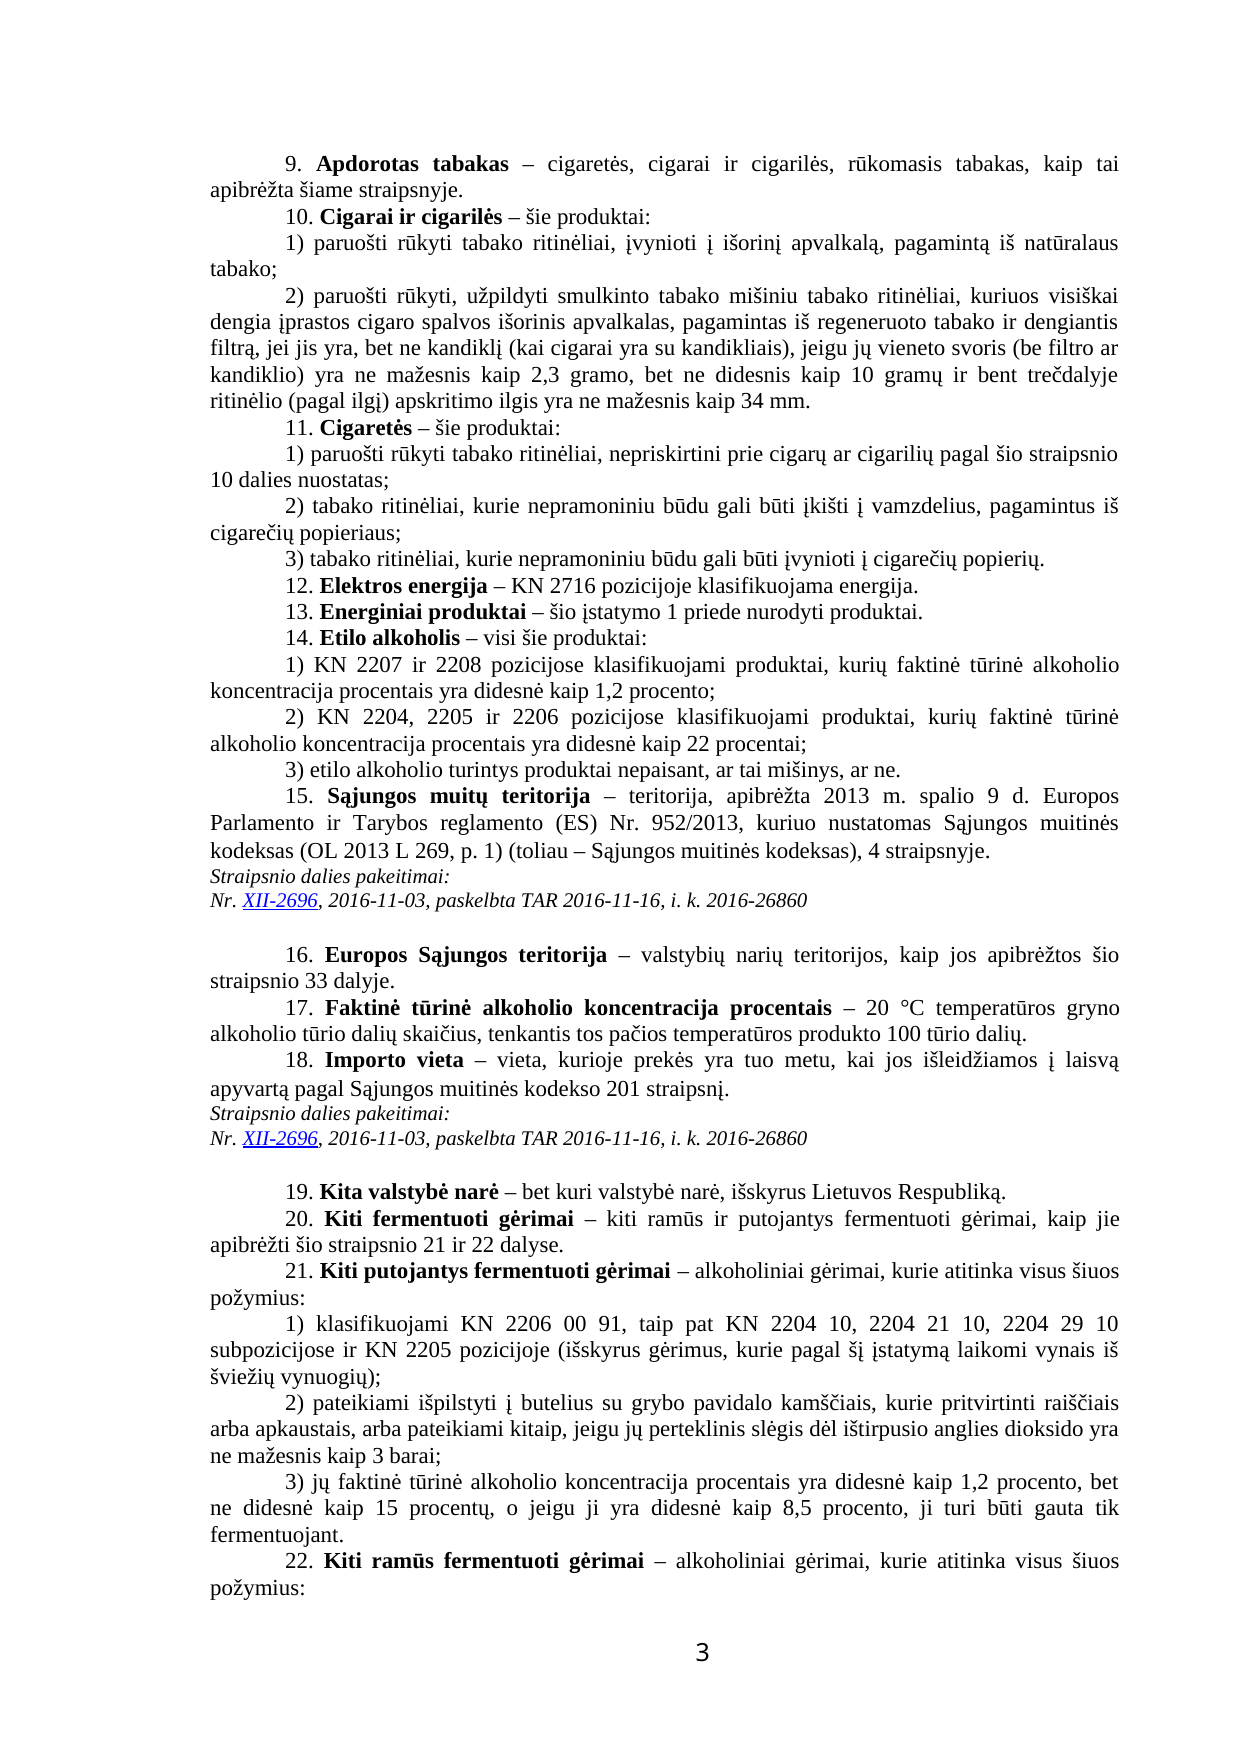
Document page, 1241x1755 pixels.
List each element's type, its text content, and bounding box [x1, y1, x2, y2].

text 3) etilo alkoholio turintys produktai nepaisant, ar tai mišinys, ar ne. [210, 756, 1120, 782]
text 15. Sąjungos muitų teritorija – teritorija, apibrėžta 2013 m. spalio 9 d. Europos Parlamento ir Tarybos reglamento (ES) Nr. 952/2013, kuriuo nustatomas Sąjungos muitinės kodeksas (OL 2013 L 269, p. 1) (toliau – Sąjungos muitinės kodeksas), 4 straipsnyje. [210, 782, 1120, 864]
text 18. Importo vieta – vieta, kurioje prekės yra tuo metu, kai jos išleidžiamos į laisvą apyvartą pagal Sąjungos muitinės kodekso 201 straipsnį. [210, 1046, 1120, 1101]
text 1) klasifikuojami KN 2206 00 91, taip pat KN 2204 10, 2204 21 10, 2204 29 10 subpozicijose ir KN 2205 pozicijoje (išskyrus gėrimus, kurie pagal šį įstatymą laikomi vynais iš šviežių vynuogių); [210, 1310, 1120, 1389]
text 2) KN 2204, 2205 ir 2206 pozicijose klasifikuojami produktai, kurių faktinė tūrinė alkoholio koncentracija procentais yra didesnė kaip 22 procentai; [210, 703, 1120, 756]
text 1) paruošti rūkyti tabako ritinėliai, įvynioti į išorinį apvalkalą, pagamintą iš natūralaus tabako; [210, 229, 1120, 282]
text 11. Cigaretės – šie produktai: [210, 413, 1120, 440]
text 2) tabako ritinėliai, kurie nepramoniniu būdu gali būti įkišti į vamzdelius, pagamintus iš cigarečių popieriaus; [210, 493, 1120, 545]
text 1) paruošti rūkyti tabako ritinėliai, nepriskirtini prie cigarų ar cigarilių pagal šio straipsnio 10 dalies nuostatas; [210, 440, 1120, 493]
text Nr. XII-2696, 2016-11-03, paskelbta TAR 2016-11-16, i. k. 2016-26860 [210, 888, 1120, 912]
text 10. Cigarai ir cigarilės – šie produktai: [210, 203, 1120, 229]
text 16. Europos Sąjungos teritorija – valstybių narių teritorijos, kaip jos apibrėžtos šio straipsnio 33 dalyje. [210, 941, 1120, 993]
text 3) jų faktinė tūrinė alkoholio koncentracija procentais yra didesnė kaip 1,2 procento, bet ne didesnė kaip 15 procentų, o jeigu ji yra didesnė kaip 8,5 procento, ji turi būti gauta tik fermentuojant. [210, 1468, 1120, 1547]
text 22. Kiti ramūs fermentuoti gėrimai – alkoholiniai gėrimai, kurie atitinka visus šiuos požymius: [210, 1547, 1120, 1600]
text 12. Elektros energija – KN 2716 pozicijoje klasifikuojama energija. [210, 572, 1120, 598]
text 21. Kiti putojantys fermentuoti gėrimai – alkoholiniai gėrimai, kurie atitinka visus šiuos požymius: [210, 1257, 1120, 1310]
text 17. Faktinė tūrinė alkoholio koncentracija procentais – 20 °C temperatūros gryno alkoholio tūrio dalių skaičius, tenkantis tos pačios temperatūros produkto 100 tūrio dalių. [210, 993, 1120, 1046]
text 2) pateikiami išpilstyti į butelius su grybo pavidalo kamščiais, kurie pritvirtinti raiščiais arba apkaustais, arba pateikiami kitaip, jeigu jų perteklinis slėgis dėl ištirpusio anglies dioksido yra ne mažesnis kaip 3 barai; [210, 1389, 1120, 1468]
text Straipsnio dalies pakeitimai: [210, 1101, 1120, 1125]
text Straipsnio dalies pakeitimai: [210, 864, 1120, 888]
text 19. Kita valstybė narė – bet kuri valstybė narė, išskyrus Lietuvos Respubliką. [210, 1178, 1120, 1204]
text 13. Energiniai produktai – šio įstatymo 1 priede nurodyti produktai. [210, 598, 1120, 624]
text 14. Etilo alkoholis – visi šie produktai: [210, 624, 1120, 651]
text 9. Apdorotas tabakas – cigaretės, cigarai ir cigarilės, rūkomasis tabakas, kaip tai apibrėžta šiame straipsnyje. [210, 150, 1120, 203]
text 20. Kiti fermentuoti gėrimai – kiti ramūs ir putojantys fermentuoti gėrimai, kaip jie apibrėžti šio straipsnio 21 ir 22 dalyse. [210, 1204, 1120, 1257]
text 1) KN 2207 ir 2208 pozicijose klasifikuojami produktai, kurių faktinė tūrinė alkoholio koncentracija procentais yra didesnė kaip 1,2 procento; [210, 651, 1120, 703]
text Nr. XII-2696, 2016-11-03, paskelbta TAR 2016-11-16, i. k. 2016-26860 [210, 1125, 1120, 1149]
text 2) paruošti rūkyti, užpildyti smulkinto tabako mišiniu tabako ritinėliai, kuriuos visiškai dengia įprastos cigaro spalvos išorinis apvalkalas, pagamintas iš regeneruoto tabako ir dengiantis filtrą, jei jis yra, bet ne kandiklį (kai cigarai yra su kandikliais), jeigu jų vieneto svoris (be filtro ar kandiklio) yra ne mažesnis kaip 2,3 gramo, bet ne didesnis kaip 10 gramų ir bent trečdalyje ritinėlio (pagal ilgį) apskritimo ilgis yra ne mažesnis kaip 34 mm. [210, 282, 1120, 413]
text 3) tabako ritinėliai, kurie nepramoniniu būdu gali būti įvynioti į cigarečių popierių. [210, 545, 1120, 572]
